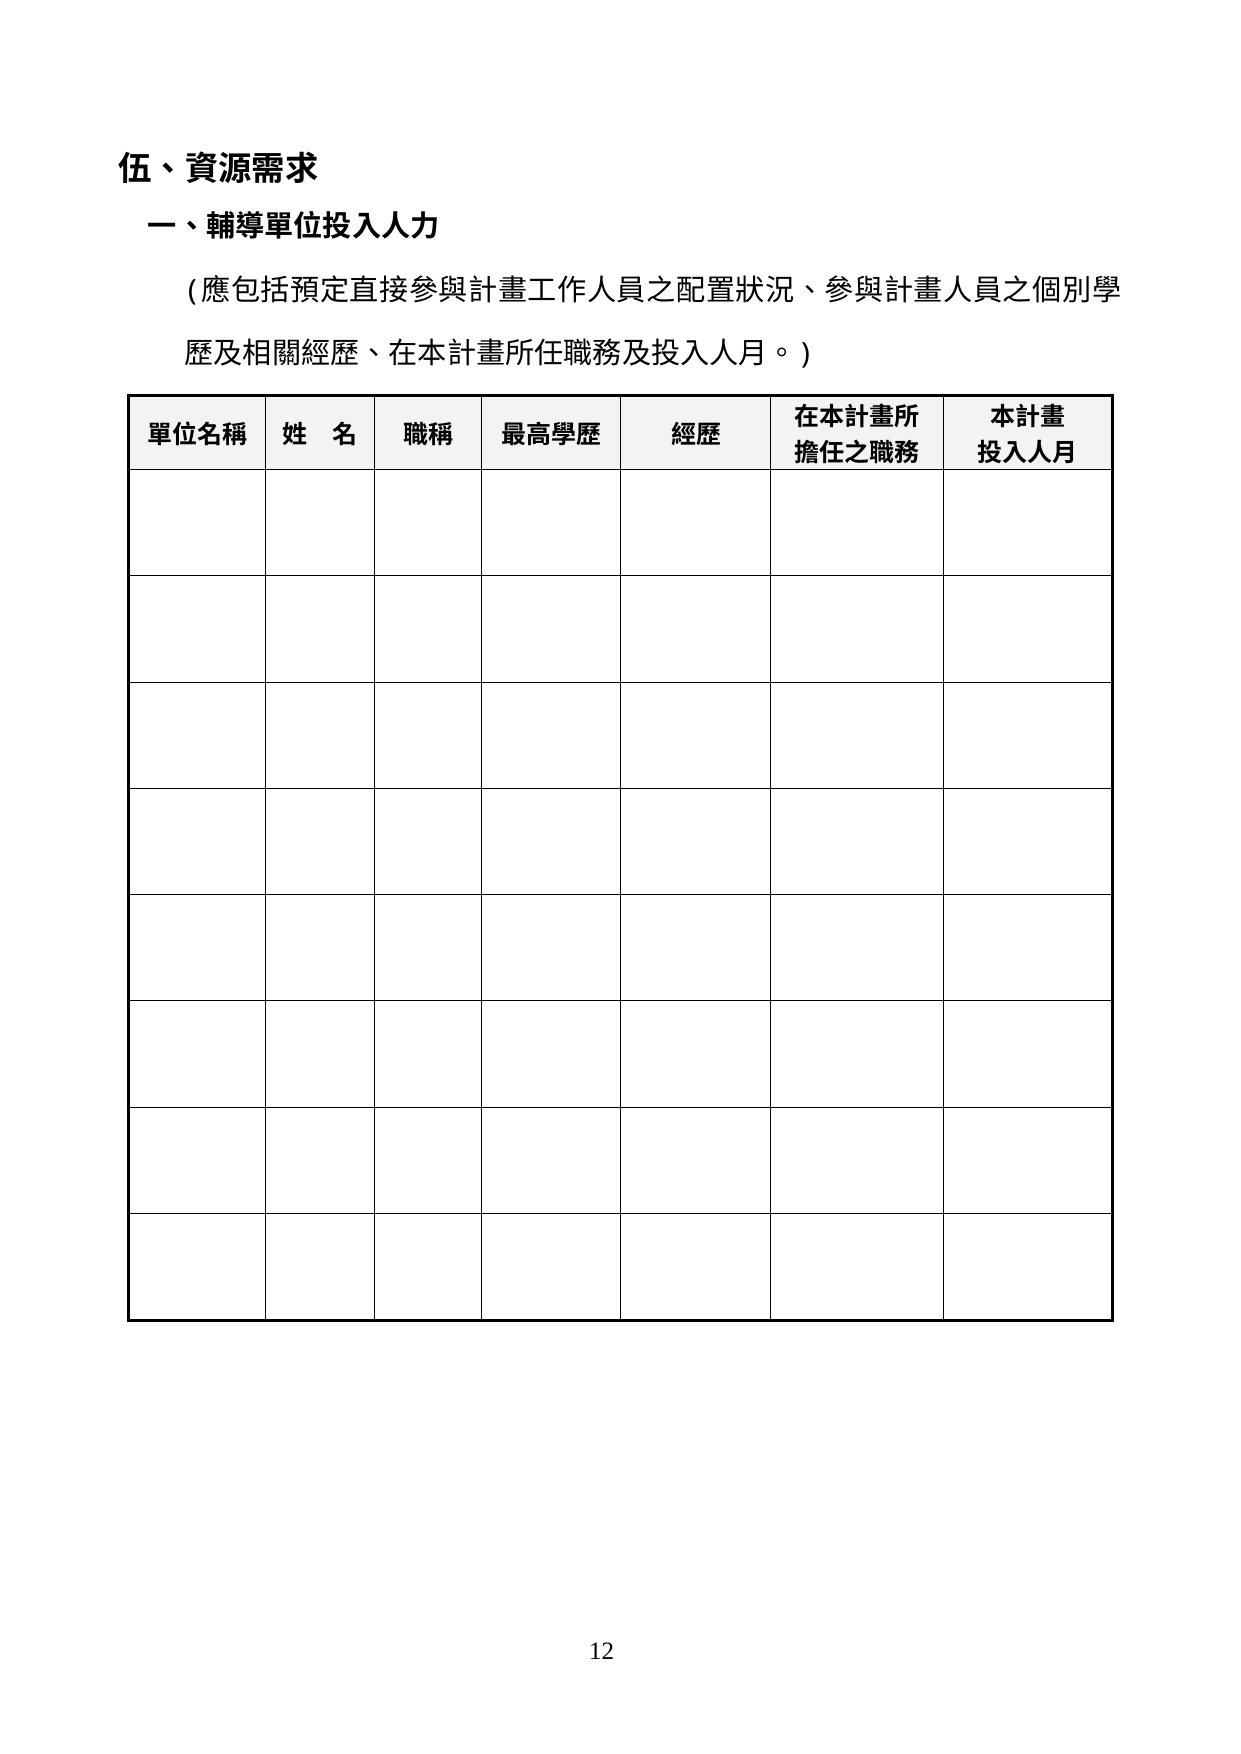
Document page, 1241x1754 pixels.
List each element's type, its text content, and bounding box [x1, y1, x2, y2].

table_cell [266, 1214, 374, 1319]
table_cell [482, 1001, 620, 1107]
text (應包括預定直接參與計畫工作人員之配置狀況、參與計畫人員之個別學歷及相關經歷、在本計畫所任職務及投入人月。) [183, 266, 1122, 372]
table_cell [266, 895, 374, 1000]
table_cell [944, 1001, 1111, 1107]
table_header 最高學歷 [482, 397, 620, 469]
table_cell [482, 470, 620, 575]
table_cell [621, 576, 770, 682]
table_cell [771, 470, 943, 575]
subtitle 伍、資源需求 [118, 142, 1122, 190]
table_cell [621, 1214, 770, 1319]
table_cell [771, 789, 943, 894]
table_cell [375, 1214, 481, 1319]
table_cell [130, 1214, 265, 1319]
table_cell [944, 1108, 1111, 1213]
table_cell [944, 789, 1111, 894]
table_cell [130, 789, 265, 894]
table_cell [621, 470, 770, 575]
table_cell [771, 683, 943, 788]
table_cell [621, 789, 770, 894]
table_cell [266, 1001, 374, 1107]
table_cell [375, 789, 481, 894]
table_cell [375, 895, 481, 1000]
table_cell [375, 1108, 481, 1213]
table_cell [482, 1214, 620, 1319]
table_cell [130, 1108, 265, 1213]
table_cell [621, 895, 770, 1000]
table_cell [621, 683, 770, 788]
table_cell [771, 1214, 943, 1319]
table_cell [130, 683, 265, 788]
table_cell [375, 683, 481, 788]
table_cell [944, 576, 1111, 682]
table_header 經歷 [621, 397, 770, 469]
subtitle 一、輔導單位投入人力 [148, 203, 1122, 245]
table_cell [771, 895, 943, 1000]
table_cell [266, 470, 374, 575]
table_cell [771, 1108, 943, 1213]
table_cell [375, 1001, 481, 1107]
table_cell [375, 576, 481, 682]
table_cell [130, 576, 265, 682]
table_cell [944, 1214, 1111, 1319]
table_cell [266, 576, 374, 682]
table_cell [266, 683, 374, 788]
table_header 單位名稱 [130, 397, 265, 469]
table_header 本計畫 投入人月 [944, 397, 1111, 469]
table_cell [944, 470, 1111, 575]
table_cell [482, 895, 620, 1000]
table_cell [266, 789, 374, 894]
table_cell [266, 1108, 374, 1213]
table_header 在本計畫所 擔任之職務 [771, 397, 943, 469]
table_cell [375, 470, 481, 575]
table_cell [130, 470, 265, 575]
table_cell [130, 895, 265, 1000]
table_cell [771, 1001, 943, 1107]
table_cell [482, 789, 620, 894]
table_cell [482, 576, 620, 682]
table_cell [621, 1108, 770, 1213]
table_cell [482, 1108, 620, 1213]
table_cell [944, 683, 1111, 788]
table_header 職稱 [375, 397, 481, 469]
table_cell [130, 1001, 265, 1107]
table_cell [621, 1001, 770, 1107]
table_header 姓 名 [266, 397, 374, 469]
table_cell [944, 895, 1111, 1000]
table_cell [771, 576, 943, 682]
table_cell [482, 683, 620, 788]
